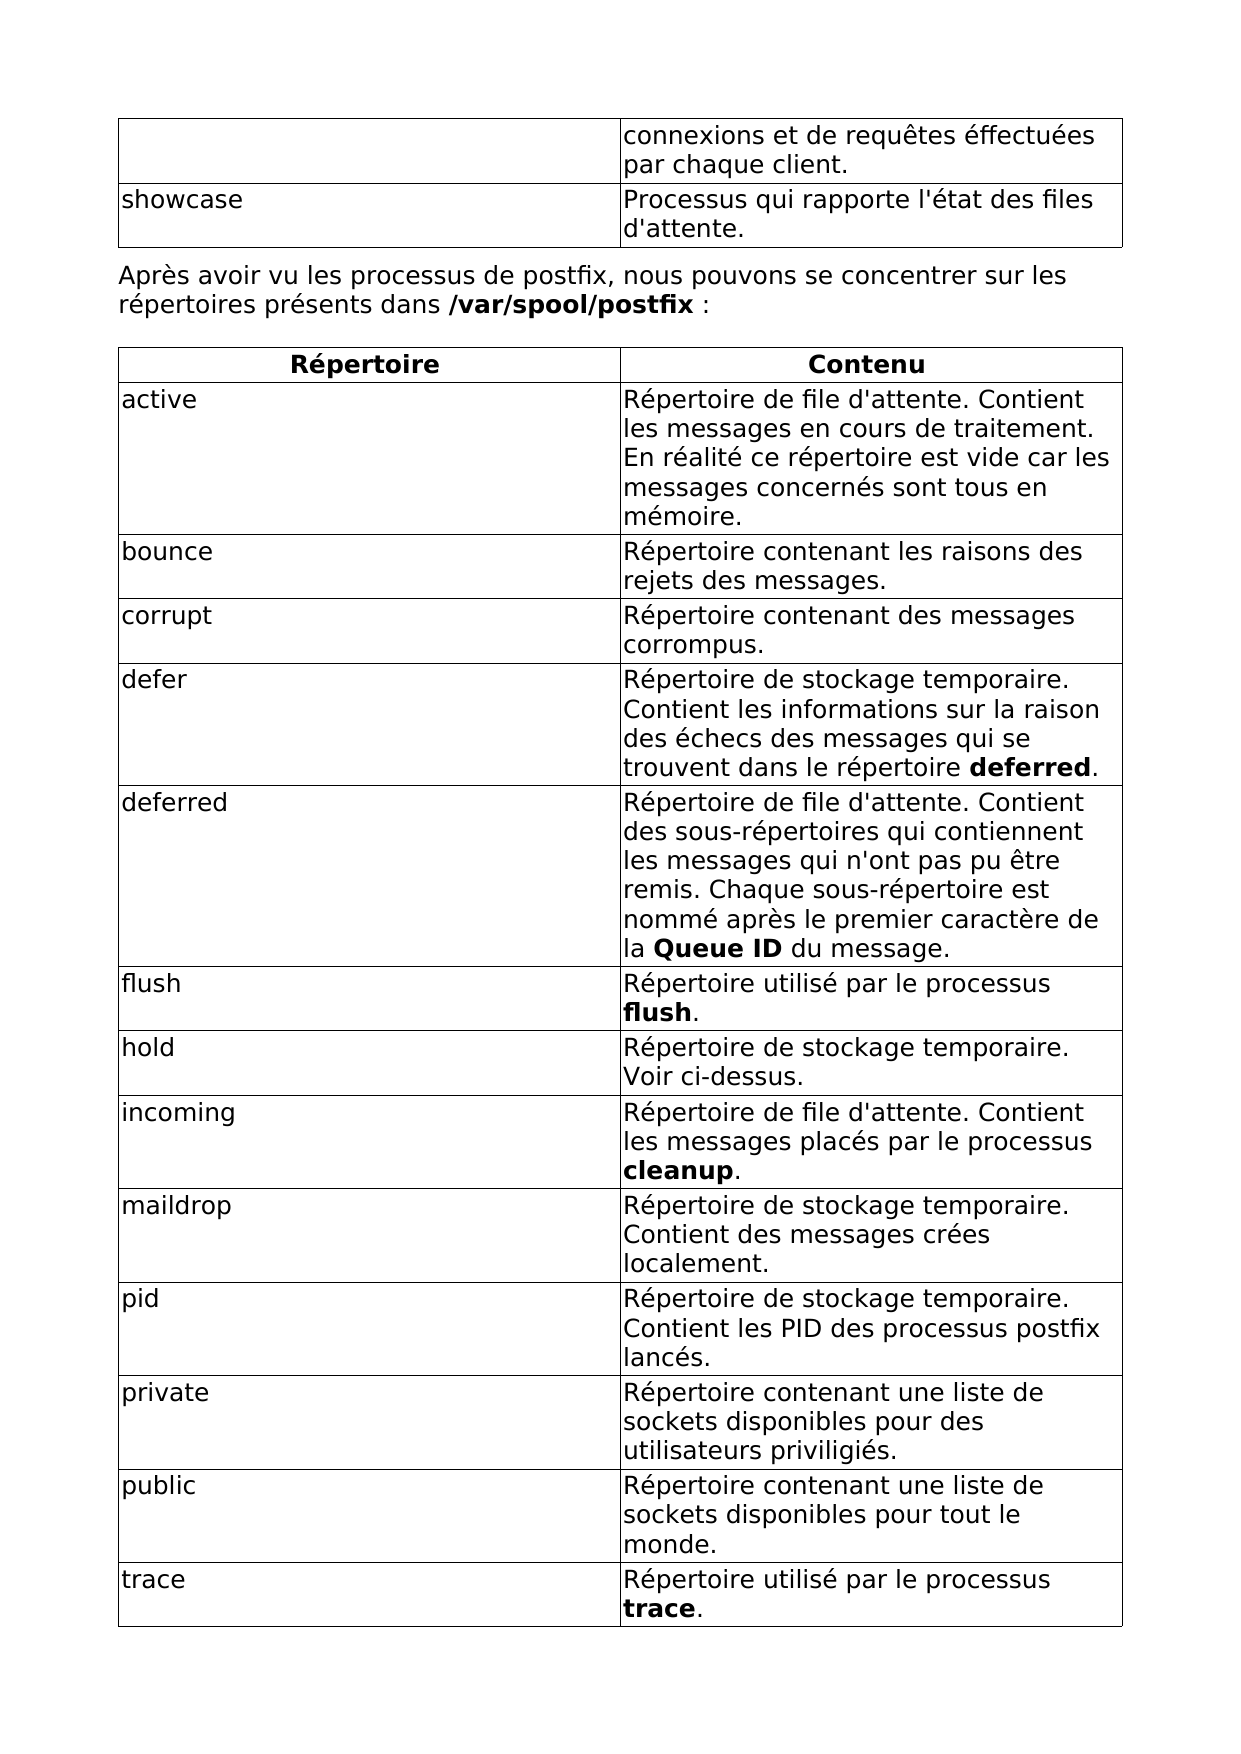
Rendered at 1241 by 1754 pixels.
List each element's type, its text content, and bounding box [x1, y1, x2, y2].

text Après avoir vu les processus de postfix, nous pouvons se concentrer sur les répertoires présents dans /var/spool/postfix : [118, 262, 1122, 320]
table_cell pid [119, 1283, 620, 1375]
table_header Répertoire [119, 348, 620, 382]
table_cell public [119, 1470, 620, 1562]
table_cell active [119, 383, 620, 534]
table_cell private [119, 1376, 620, 1468]
table_cell [119, 119, 620, 182]
table_cell Répertoire contenant une liste de sockets disponibles pour tout le monde. [621, 1470, 1122, 1562]
table_cell defer [119, 664, 620, 785]
table_cell bounce [119, 535, 620, 598]
table_cell connexions et de requêtes éffectuées par chaque client. [621, 119, 1122, 182]
table_cell hold [119, 1031, 620, 1095]
table_cell maildrop [119, 1189, 620, 1282]
table_cell Répertoire utilisé par le processus flush. [621, 967, 1122, 1030]
table_cell Répertoire de file d'attente. Contient les messages en cours de traitement. En réalité ce répertoire est vide car les messages concernés sont tous en mémoire. [621, 383, 1122, 534]
table_header Contenu [621, 348, 1122, 382]
table_cell Répertoire contenant des messages corrompus. [621, 599, 1122, 663]
table_cell Répertoire contenant les raisons des rejets des messages. [621, 535, 1122, 598]
table_cell Répertoire de stockage temporaire. Contient les PID des processus postfix lancés. [621, 1283, 1122, 1375]
table_cell deferred [119, 786, 620, 966]
table_cell Répertoire de file d'attente. Contient les messages placés par le processus cleanup. [621, 1096, 1122, 1188]
table_cell Répertoire utilisé par le processus trace. [621, 1563, 1122, 1626]
table_cell trace [119, 1563, 620, 1626]
table_cell Répertoire de stockage temporaire. Voir ci-dessus. [621, 1031, 1122, 1095]
table_cell Processus qui rapporte l'état des files d'attente. [621, 184, 1122, 247]
table_cell Répertoire de stockage temporaire. Contient des messages crées localement. [621, 1189, 1122, 1282]
table_cell Répertoire de stockage temporaire. Contient les informations sur la raison des échecs des messages qui se trouvent dans le répertoire deferred. [621, 664, 1122, 785]
table_cell flush [119, 967, 620, 1030]
table_cell Répertoire contenant une liste de sockets disponibles pour des utilisateurs priviligiés. [621, 1376, 1122, 1468]
table_cell corrupt [119, 599, 620, 663]
table_cell Répertoire de file d'attente. Contient des sous-répertoires qui contiennent les messages qui n'ont pas pu être remis. Chaque sous-répertoire est nommé après le premier caractère de la Queue ID du message. [621, 786, 1122, 966]
table_cell showcase [119, 184, 620, 247]
table_cell incoming [119, 1096, 620, 1188]
